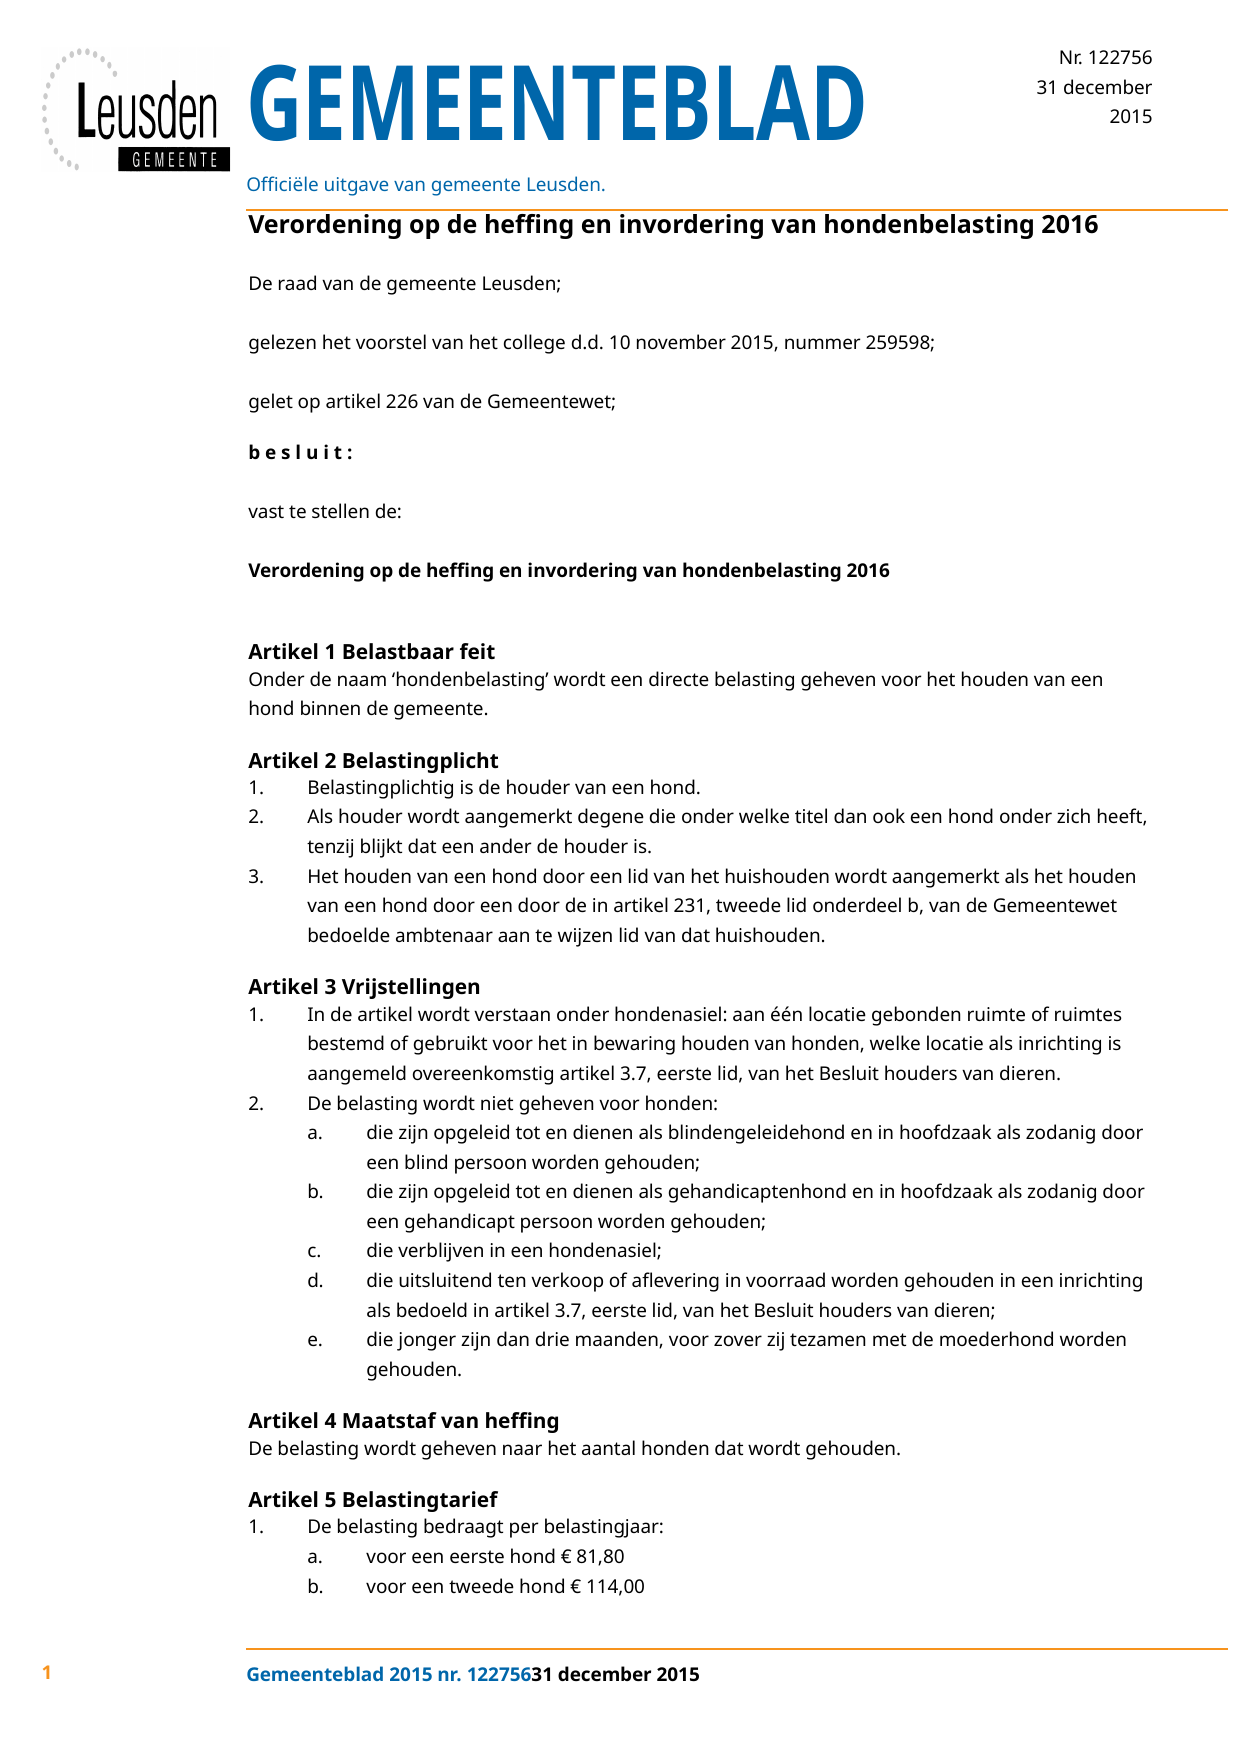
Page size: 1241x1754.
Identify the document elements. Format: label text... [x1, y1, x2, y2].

list Het houden van een hond door een lid van het huishouden wordt aangemerkt als het houden van een hond door een door de in artikel 231, tweede lid onderdeel b, van de Gemeentewet bedoelde ambtenaar aan te wijzen lid van dat huishouden. [248, 863, 1152, 948]
picture [41, 47, 231, 172]
list Als houder wordt aangemerkt degene die onder welke titel dan ook een hond onder zich heeft, tenzij blijkt dat een ander de houder is. [248, 804, 1152, 859]
list In de artikel wordt verstaan onder hondenasiel: aan één locatie gebonden ruimte of ruimtes bestemd of gebruikt voor het in bewaring houden van honden, welke locatie als inrichting is aangemeld overeenkomstig artikel 3.7, eerste lid, van het Besluit houders van dieren. [248, 1001, 1152, 1086]
list die zijn opgeleid tot en dienen als gehandicaptenhond en in hoofdzaak als zodanig door een gehandicapt persoon worden gehouden; [307, 1178, 1152, 1234]
text Artikel 1 Belastbaar feit [248, 637, 1152, 666]
list voor een eerste hond € 81,80 [307, 1543, 1152, 1569]
text b e s l u i t : [248, 439, 1152, 465]
list De belasting bedraagt per belastingjaar: [248, 1514, 1152, 1539]
text Artikel 5 Belastingtarief [248, 1485, 1152, 1514]
text Onder de naam ‘hondenbelasting’ wordt een directe belasting geheven voor het houden van een hond binnen de gemeente. [248, 666, 1152, 721]
text Artikel 3 Vrijstellingen [248, 972, 1152, 1001]
list voor een tweede hond € 114,00 [307, 1573, 1152, 1598]
text Artikel 4 Maatstaf van heffing [248, 1406, 1152, 1435]
list die verblijven in een hondenasiel; [307, 1238, 1152, 1263]
text gelet op artikel 226 van de Gemeentewet; [248, 389, 1152, 414]
list De belasting wordt niet geheven voor honden: [248, 1090, 1152, 1115]
text Verordening op de heffing en invordering van hondenbelasting 2016 [248, 557, 1152, 583]
list Belastingplichtig is de houder van een hond. [248, 774, 1152, 800]
text vast te stellen de: [248, 498, 1152, 524]
text Verordening op de heffing en invordering van hondenbelasting 2016 [248, 211, 1152, 241]
text gelezen het voorstel van het college d.d. 10 november 2015, nummer 259598; [248, 329, 1152, 355]
list die uitsluitend ten verkoop of aflevering in voorraad worden gehouden in een inrichting als bedoeld in artikel 3.7, eerste lid, van het Besluit houders van dieren; [307, 1267, 1152, 1322]
list die zijn opgeleid tot en dienen als blindengeleidehond en in hoofdzaak als zodanig door een blind persoon worden gehouden; [307, 1119, 1152, 1174]
text De belasting wordt geheven naar het aantal honden dat wordt gehouden. [248, 1435, 1152, 1461]
list die jonger zijn dan drie maanden, voor zover zij tezamen met de moederhond worden gehouden. [307, 1326, 1152, 1382]
text De raad van de gemeente Leusden; [248, 270, 1152, 296]
text Artikel 2 Belastingplicht [248, 746, 1152, 774]
